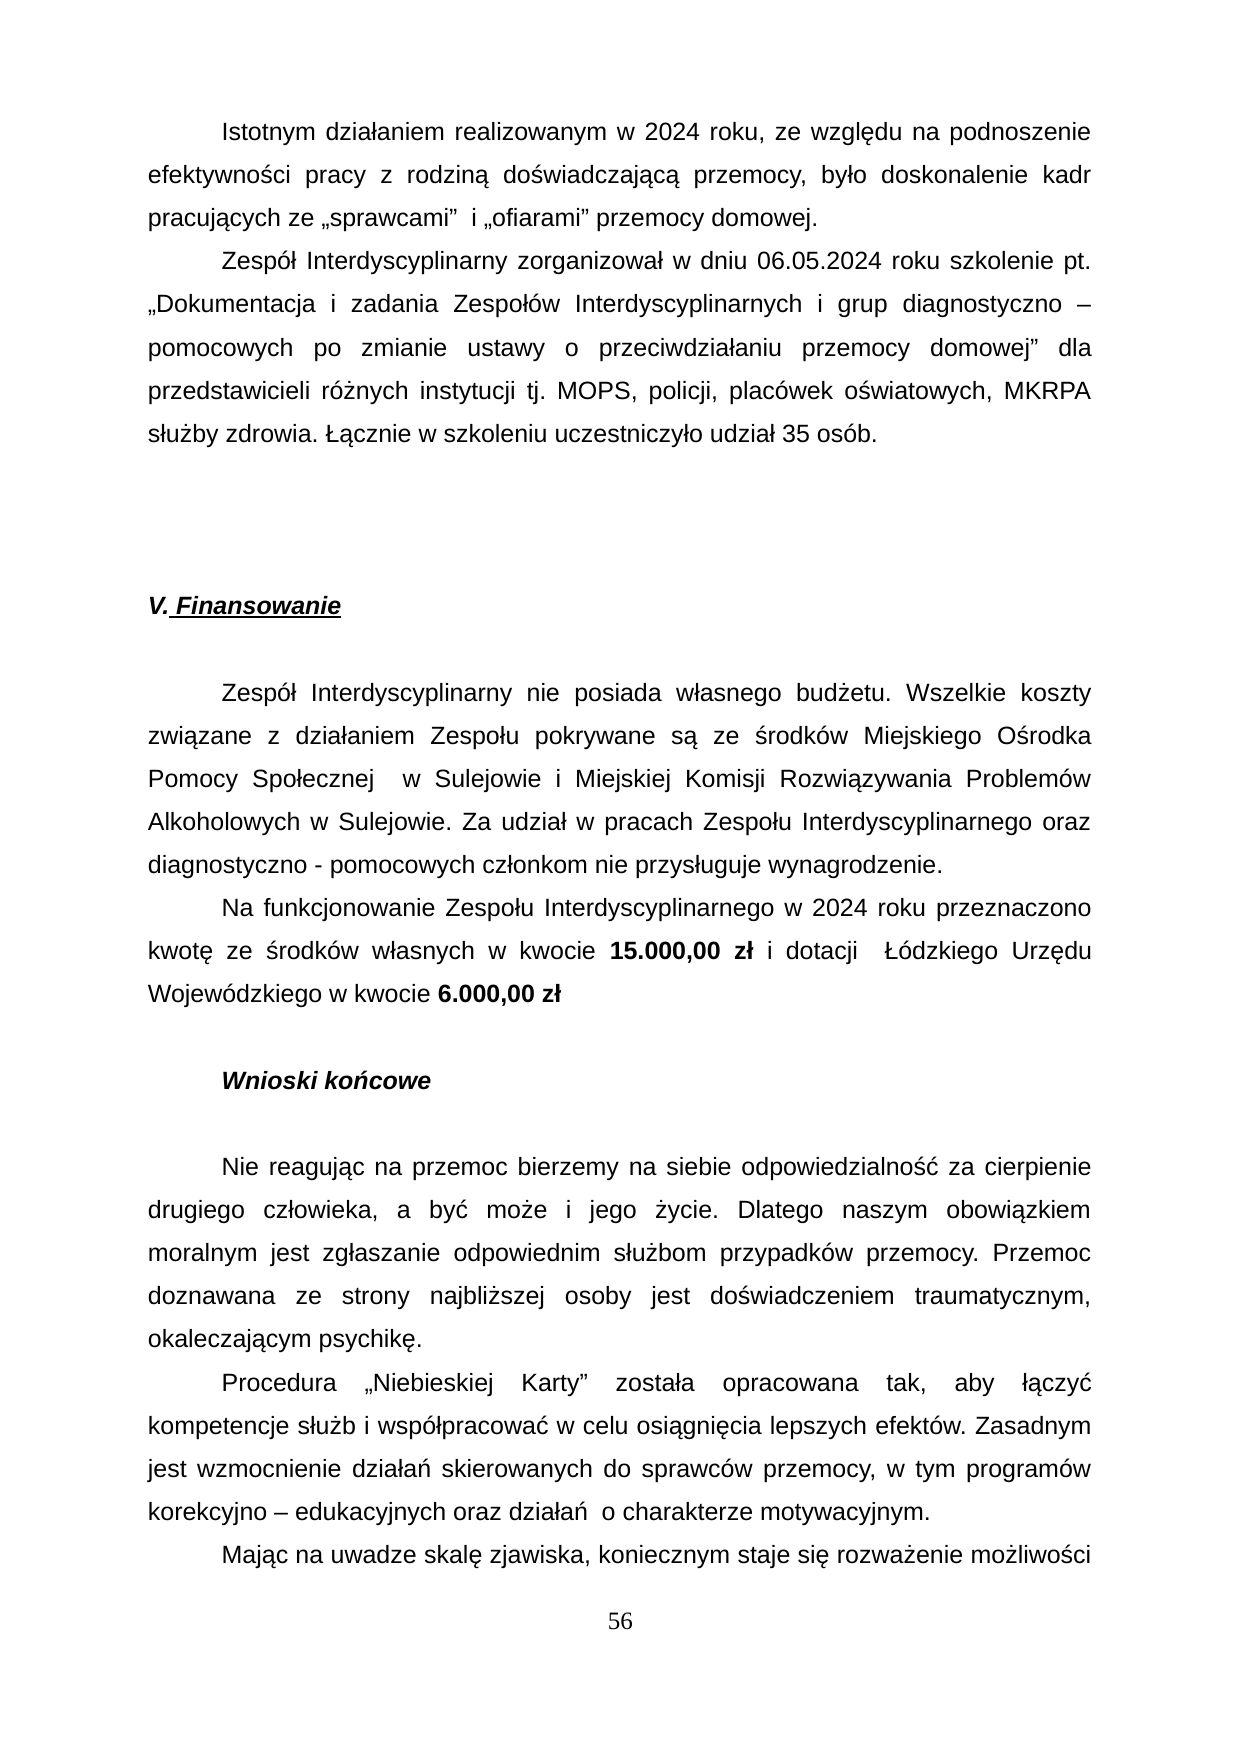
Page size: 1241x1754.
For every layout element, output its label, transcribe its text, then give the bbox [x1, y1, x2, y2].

text Zespół Interdyscyplinarny zorganizował w dniu 06.05.2024 roku szkolenie pt. „Dokumentacja i zadania Zespołów Interdyscyplinarnych i grup diagnostyczno – pomocowych po zmianie ustawy o przeciwdziałaniu przemocy domowej” dla przedstawicieli różnych instytucji tj. MOPS, policji, placówek oświatowych, MKRPA służby zdrowia. Łącznie w szkoleniu uczestniczyło udział 35 osób. [148, 246, 1093, 447]
text Procedura „Niebieskiej Karty” została opracowana tak, aby łączyć kompetencje służb i współpracować w celu osiągnięcia lepszych efektów. Zasadnym jest wzmocnienie działań skierowanych do sprawców przemocy, w tym programów korekcyjno – edukacyjnych oraz działań o charakterze motywacyjnym. [148, 1367, 1093, 1526]
text V. Finansowanie [148, 548, 1093, 620]
text Nie reagując na przemoc bierzemy na siebie odpowiedzialność za cierpienie drugiego człowieka, a być może i jego życie. Dlatego naszym obowiązkiem moralnym jest zgłaszanie odpowiednim służbom przypadków przemocy. Przemoc doznawana ze strony najbliższej osoby jest doświadczeniem traumatycznym, okaleczającym psychikę. [148, 1152, 1093, 1353]
text Istotnym działaniem realizowanym w 2024 roku, ze względu na podnoszenie efektywności pracy z rodziną doświadczającą przemocy, było doskonalenie kadr pracujących ze „sprawcami” i „ofiarami” przemocy domowej. [148, 117, 1093, 232]
text Mając na uwadze skalę zjawiska, koniecznym staje się rozważenie możliwości [148, 1540, 1093, 1569]
text Na funkcjonowanie Zespołu Interdyscyplinarnego w 2024 roku przeznaczono kwotę ze środków własnych w kwocie 15.000,00 zł i dotacji Łódzkiego Urzędu Wojewódzkiego w kwocie 6.000,00 zł [148, 893, 1093, 1008]
text Wnioski końcowe [148, 1066, 1093, 1094]
text Zespół Interdyscyplinarny nie posiada własnego budżetu. Wszelkie koszty związane z działaniem Zespołu pokrywane są ze środków Miejskiego Ośrodka Pomocy Społecznej w Sulejowie i Miejskiej Komisji Rozwiązywania Problemów Alkoholowych w Sulejowie. Za udział w pracach Zespołu Interdyscyplinarnego oraz diagnostyczno - pomocowych członkom nie przysługuje wynagrodzenie. [148, 677, 1093, 879]
